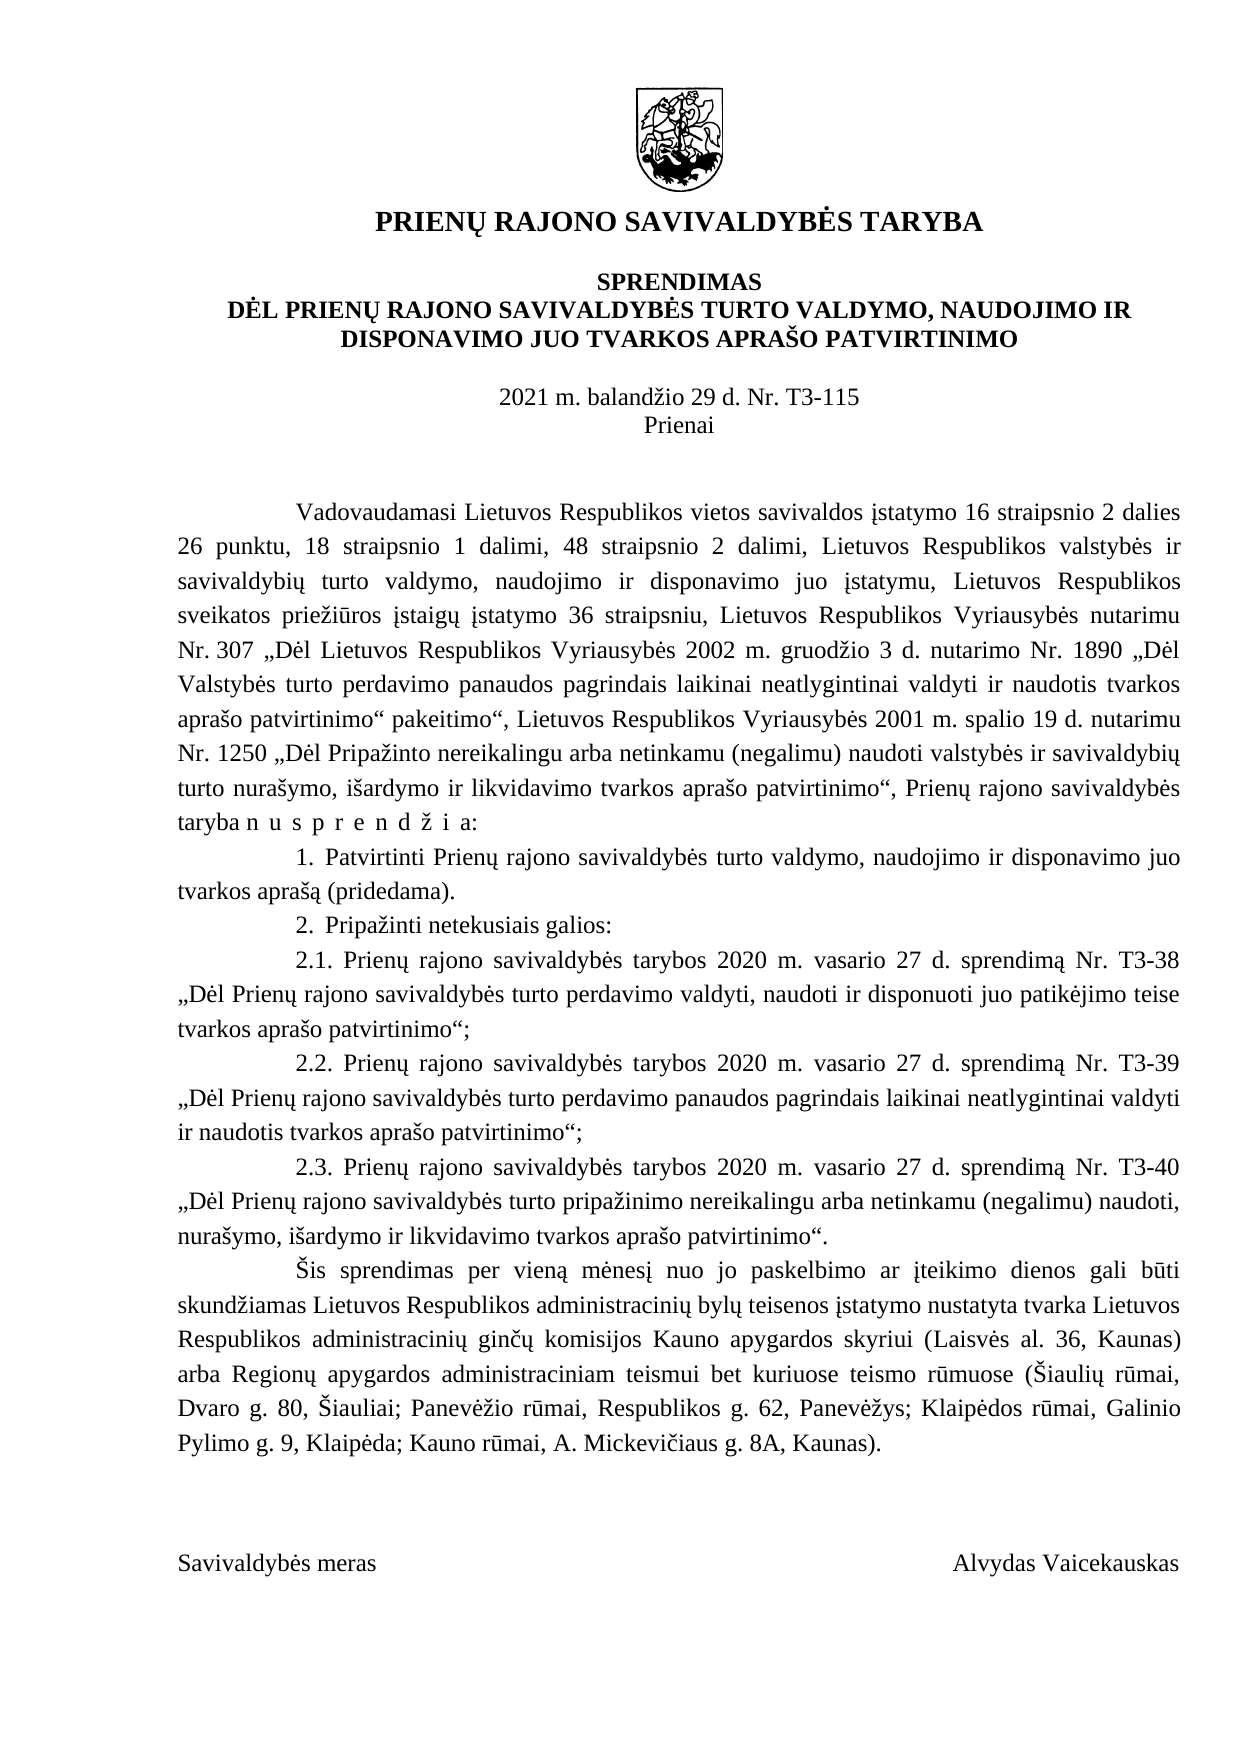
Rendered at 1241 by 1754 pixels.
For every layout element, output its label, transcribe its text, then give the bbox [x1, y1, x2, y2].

text 2021 m. balandžio 29 d. Nr. T3-115 [177, 382, 1181, 411]
text Prienai [177, 411, 1181, 439]
text Vadovaudamasi Lietuvos Respublikos vietos savivaldos įstatymo 16 straipsnio 2 dalies 26 punktu, 18 straipsnio 1 dalimi, 48 straipsnio 2 dalimi, Lietuvos Respublikos valstybės ir savivaldybių turto valdymo, naudojimo ir disponavimo juo įstatymu, Lietuvos Respublikos sveikatos priežiūros įstaigų įstatymo 36 straipsniu, Lietuvos Respublikos Vyriausybės nutarimu Nr. 307 „Dėl Lietuvos Respublikos Vyriausybės 2002 m. gruodžio 3 d. nutarimo Nr. 1890 „Dėl Valstybės turto perdavimo panaudos pagrindais laikinai neatlygintinai valdyti ir naudotis tvarkos aprašo patvirtinimo“ pakeitimo“, Lietuvos Respublikos Vyriausybės 2001 m. spalio 19 d. nutarimu Nr. 1250 „Dėl Pripažinto nereikalingu arba netinkamu (negalimu) naudoti valstybės ir savivaldybių turto nurašymo, išardymo ir likvidavimo tvarkos aprašo patvirtinimo“, Prienų rajono savivaldybės taryba nusprendžia: [177, 497, 1181, 836]
text SPRENDIMAS [177, 267, 1181, 296]
text Savivaldybės meras Alvydas Vaicekauskas [177, 1548, 1181, 1577]
text Šis sprendimas per vieną mėnesį nuo jo paskelbimo ar įteikimo dienos gali būti skundžiamas Lietuvos Respublikos administracinių bylų teisenos įstatymo nustatyta tvarka Lietuvos Respublikos administracinių ginčų komisijos Kauno apygardos skyriui (Laisvės al. 36, Kaunas) arba Regionų apygardos administraciniam teismui bet kuriuose teismo rūmuose (Šiaulių rūmai, Dvaro g. 80, Šiauliai; Panevėžio rūmai, Respublikos g. 62, Panevėžys; Klaipėdos rūmai, Galinio Pylimo g. 9, Klaipėda; Kauno rūmai, A. Mickevičiaus g. 8A, Kaunas). [177, 1255, 1181, 1456]
text 2.2. Prienų rajono savivaldybės tarybos 2020 m. vasario 27 d. sprendimą Nr. T3-39 „Dėl Prienų rajono savivaldybės turto perdavimo panaudos pagrindais laikinai neatlygintinai valdyti ir naudotis tvarkos aprašo patvirtinimo“; [177, 1048, 1181, 1146]
text 1. Patvirtinti Prienų rajono savivaldybės turto valdymo, naudojimo ir disponavimo juo tvarkos aprašą (pridedama). [177, 842, 1181, 905]
text 2.3. Prienų rajono savivaldybės tarybos 2020 m. vasario 27 d. sprendimą Nr. T3-40 „Dėl Prienų rajono savivaldybės turto pripažinimo nereikalingu arba netinkamu (negalimu) naudoti, nurašymo, išardymo ir likvidavimo tvarkos aprašo patvirtinimo“. [177, 1152, 1181, 1249]
text 2.1. Prienų rajono savivaldybės tarybos 2020 m. vasario 27 d. sprendimą Nr. T3-38 „Dėl Prienų rajono savivaldybės turto perdavimo valdyti, naudoti ir disponuoti juo patikėjimo teise tvarkos aprašo patvirtinimo“; [177, 945, 1181, 1043]
text DĖL PRIENŲ RAJONO SAVIVALDYBĖS TURTO VALDYMO, NAUDOJIMO IR DISPONAVIMO JUO TVARKOS APRAŠO PATVIRTINIMO [177, 296, 1181, 353]
text PRIENŲ RAJONO SAVIVALDYBĖS TARYBA [177, 204, 1181, 238]
text 2. Pripažinti netekusiais galios: [295, 911, 1181, 939]
